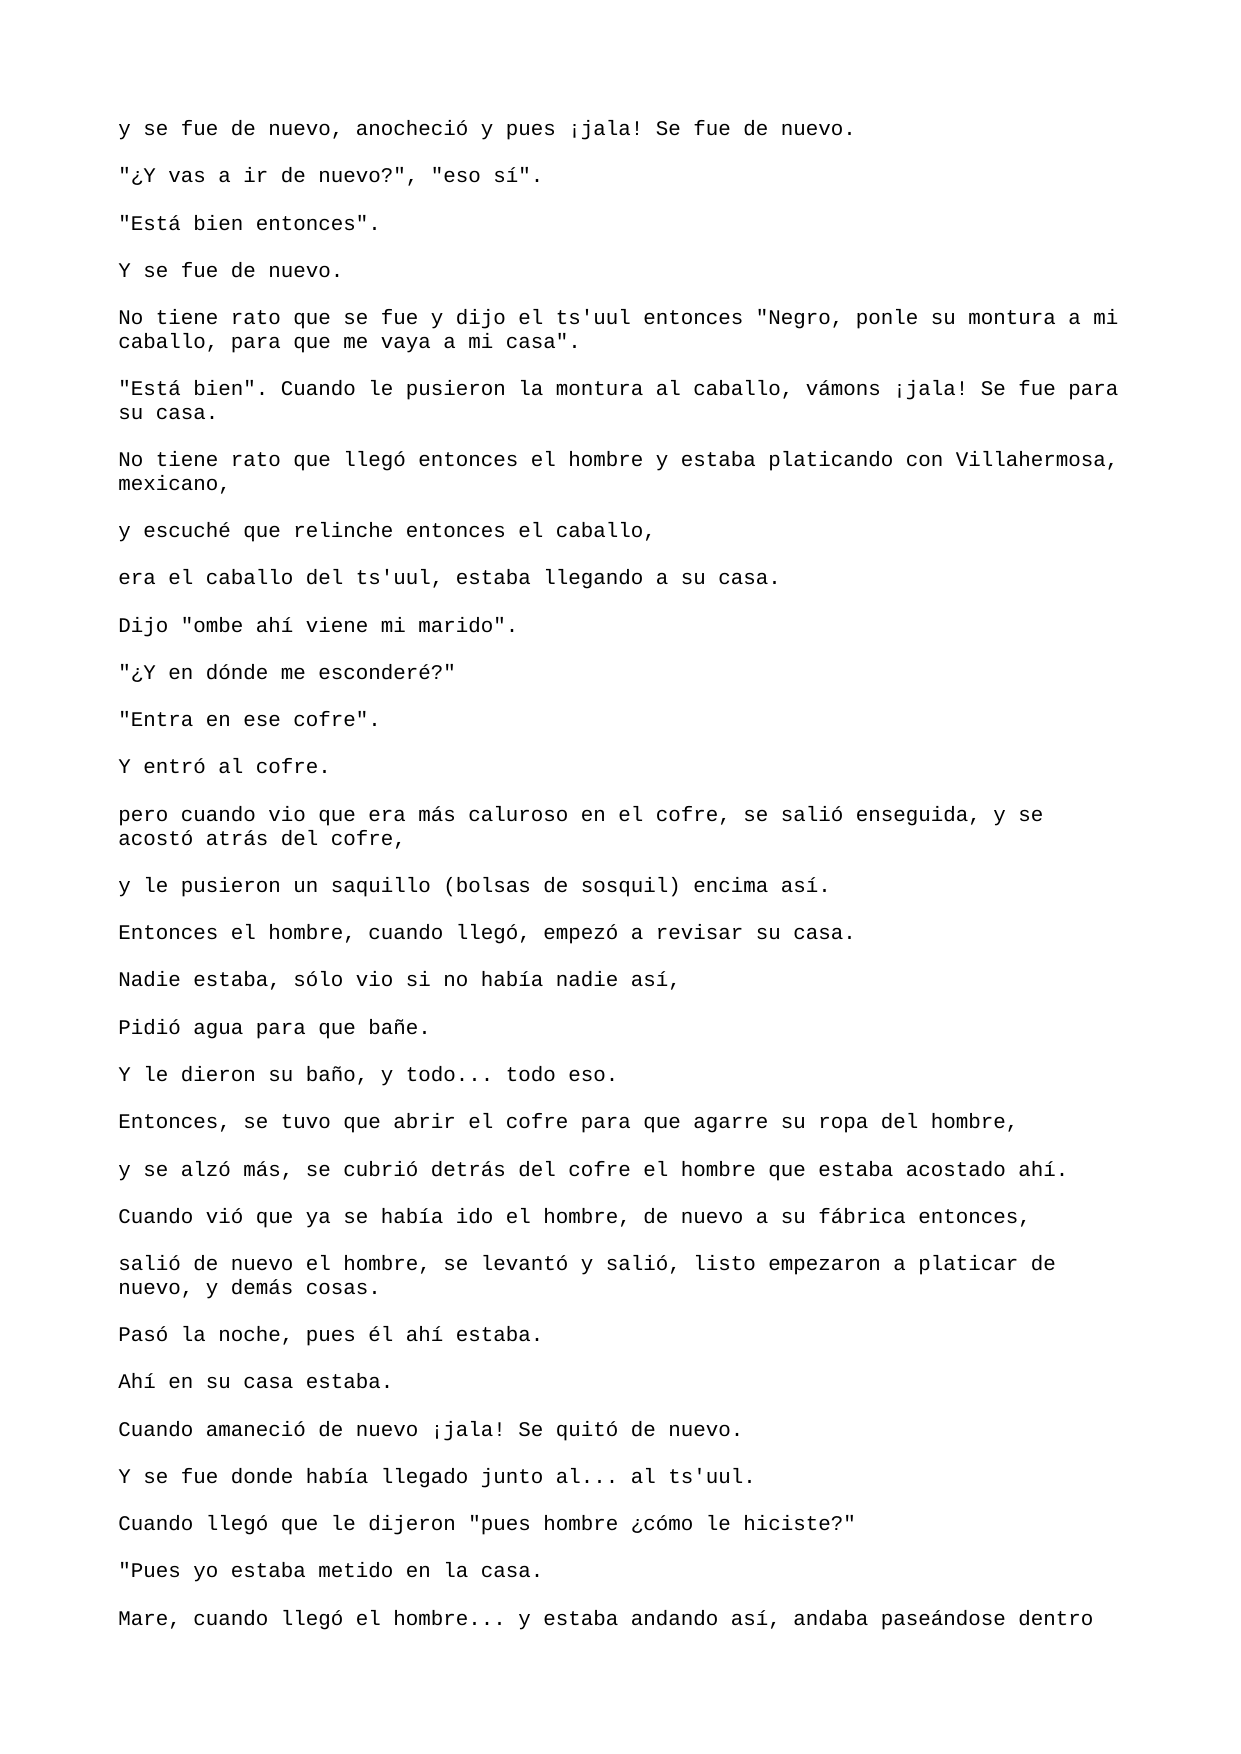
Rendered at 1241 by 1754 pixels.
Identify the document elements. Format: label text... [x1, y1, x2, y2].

text y le pusieron un saquillo (bolsas de sosquil) encima así. [118, 875, 1122, 898]
text era el caballo del ts'uul, estaba llegando a su casa. [118, 567, 1122, 591]
text Pasó la noche, pues él ahí estaba. [118, 1324, 1122, 1348]
text "¿Y en dónde me esconderé?" [118, 662, 1122, 686]
text "Está bien". Cuando le pusieron la montura al caballo, vámons ¡jala! Se fue para su casa. [118, 378, 1122, 426]
text pero cuando vio que era más caluroso en el cofre, se salió enseguida, y se acostó atrás del cofre, [118, 804, 1122, 851]
text Entonces el hombre, cuando llegó, empezó a revisar su casa. [118, 922, 1122, 946]
text Cuando vió que ya se había ido el hombre, de nuevo a su fábrica entonces, [118, 1206, 1122, 1229]
text "Está bien entonces". [118, 213, 1122, 236]
text Cuando amaneció de nuevo ¡jala! Se quitó de nuevo. [118, 1419, 1122, 1442]
text Mare, cuando llegó el hombre... y estaba andando así, andaba paseándose dentro [118, 1608, 1122, 1631]
text No tiene rato que se fue y dijo el ts'uul entonces "Negro, ponle su montura a mi caballo, para que me vaya a mi casa". [118, 307, 1122, 354]
text y se fue de nuevo, anocheció y pues ¡jala! Se fue de nuevo. [118, 118, 1122, 142]
text Nadie estaba, sólo vio si no había nadie así, [118, 969, 1122, 993]
text Pidió agua para que bañe. [118, 1017, 1122, 1040]
text Dijo "ombe ahí viene mi marido". [118, 615, 1122, 638]
text "¿Y vas a ir de nuevo?", "eso sí". [118, 165, 1122, 189]
text salió de nuevo el hombre, se levantó y salió, listo empezaron a platicar de nuevo, y demás cosas. [118, 1253, 1122, 1300]
text Y le dieron su baño, y todo... todo eso. [118, 1064, 1122, 1088]
text "Entra en ese cofre". [118, 709, 1122, 733]
text Y se fue de nuevo. [118, 260, 1122, 284]
text "Pues yo estaba metido en la casa. [118, 1561, 1122, 1584]
text No tiene rato que llegó entonces el hombre y estaba platicando con Villahermosa, mexicano, [118, 449, 1122, 496]
text Ahí en su casa estaba. [118, 1371, 1122, 1395]
text Y entró al cofre. [118, 757, 1122, 780]
text Cuando llegó que le dijeron "pues hombre ¿cómo le hiciste?" [118, 1513, 1122, 1537]
text Y se fue donde había llegado junto al... al ts'uul. [118, 1466, 1122, 1489]
text y se alzó más, se cubrió detrás del cofre el hombre que estaba acostado ahí. [118, 1158, 1122, 1182]
text Entonces, se tuvo que abrir el cofre para que agarre su ropa del hombre, [118, 1111, 1122, 1135]
text y escuché que relinche entonces el caballo, [118, 520, 1122, 544]
